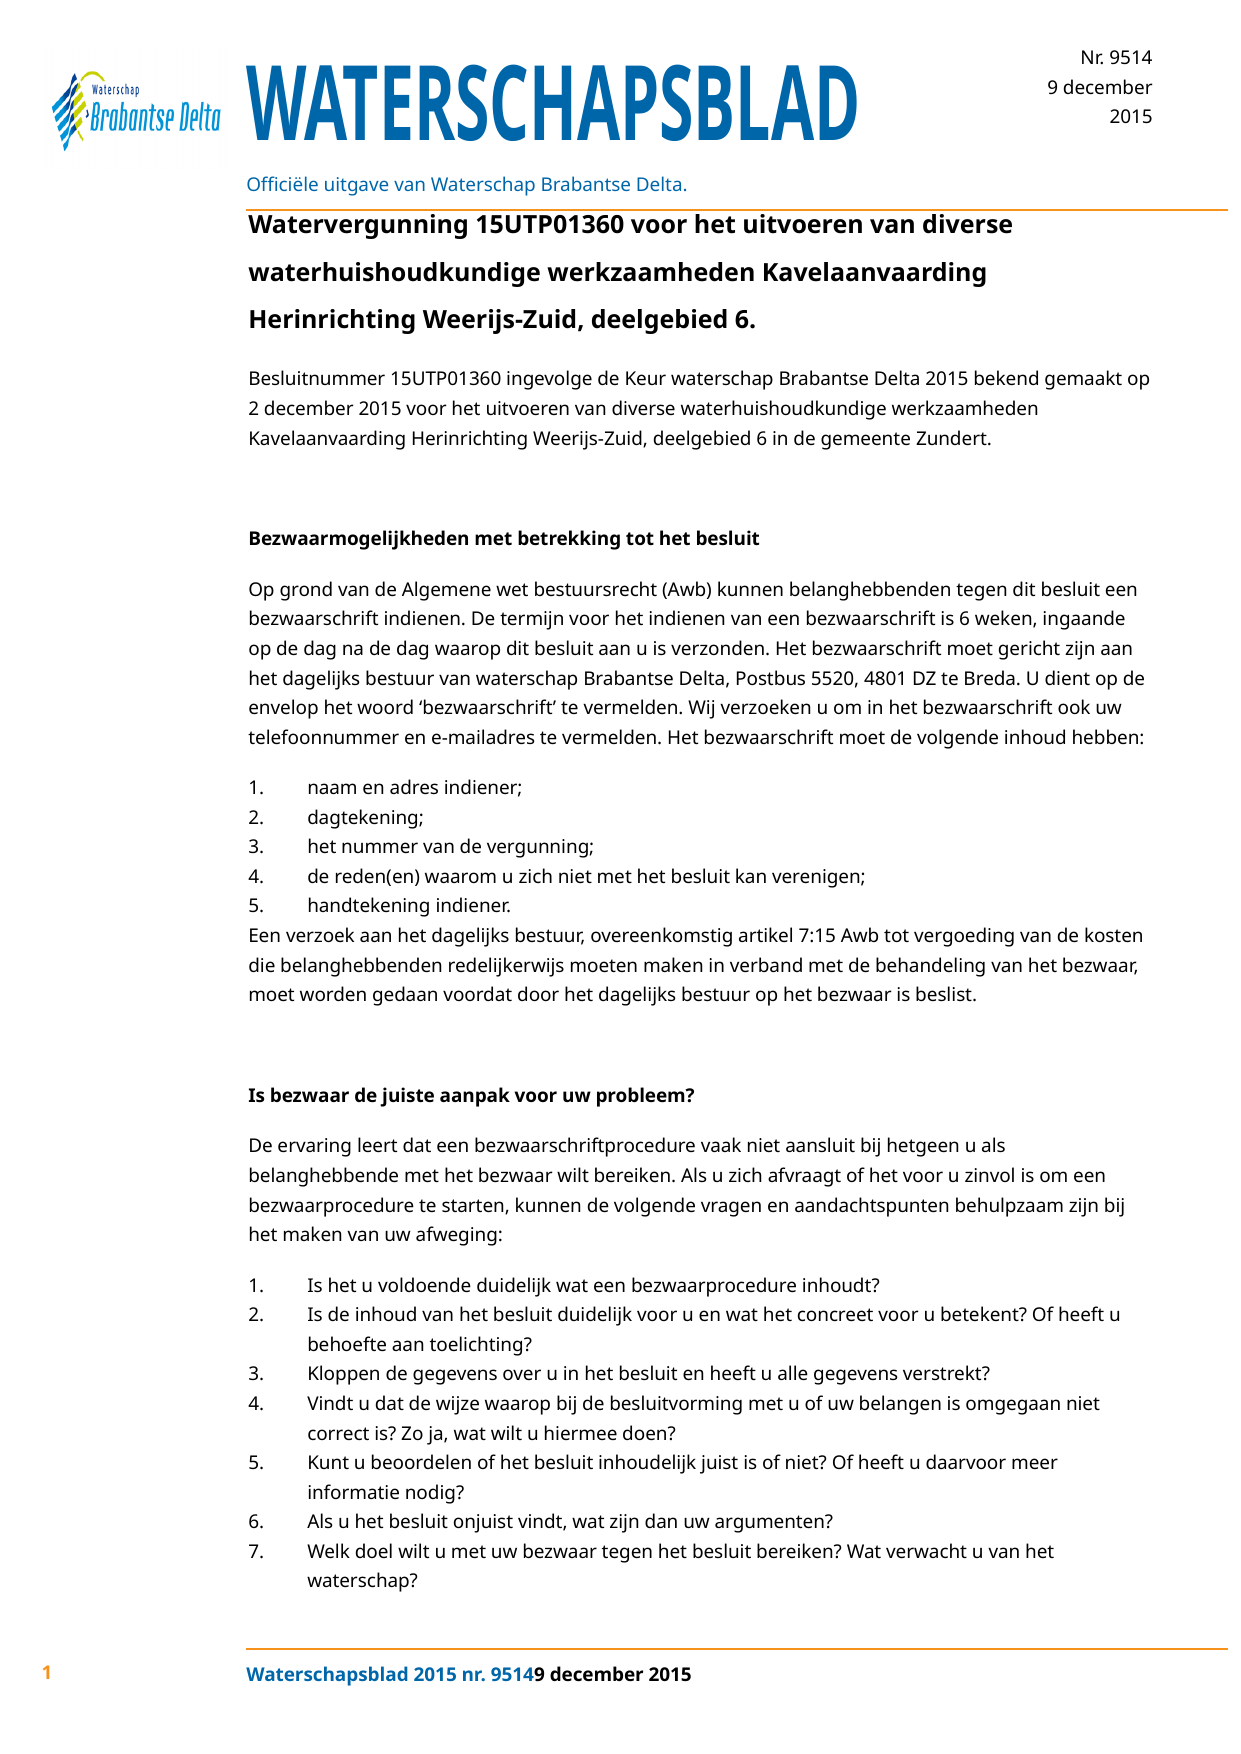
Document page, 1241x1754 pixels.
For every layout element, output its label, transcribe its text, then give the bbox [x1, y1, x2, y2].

list Vindt u dat de wijze waarop bij de besluitvorming met u of uw belangen is omgegaan niet correct is? Zo ja, wat wilt u hiermee doen? [248, 1390, 1152, 1445]
text Watervergunning 15UTP01360 voor het uitvoeren van diverse waterhuishoudkundige werkzaamheden Kavelaanvaarding Herinrichting Weerijs-Zuid, deelgebied 6. [248, 211, 1152, 336]
list de reden(en) waarom u zich niet met het besluit kan verenigen; [248, 863, 1152, 889]
list Kunt u beoordelen of het besluit inhoudelijk juist is of niet? Of heeft u daarvoor meer informatie nodig? [248, 1449, 1152, 1504]
text Op grond van de Algemene wet bestuursrecht (Awb) kunnen belanghebbenden tegen dit besluit een bezwaarschrift indienen. De termijn voor het indienen van een bezwaarschrift is 6 weken, ingaande op de dag na de dag waarop dit besluit aan u is verzonden. Het bezwaarschrift moet gericht zijn aan het dagelijks bestuur van waterschap Brabantse Delta, Postbus 5520, 4801 DZ te Breda. U dient op de envelop het woord ‘bezwaarschrift’ te vermelden. Wij verzoeken u om in het bezwaarschrift ook uw telefoonnummer en e‑mailadres te vermelden. Het bezwaarschrift moet de volgende inhoud hebben: [248, 576, 1152, 749]
text Besluitnummer 15UTP01360 ingevolge de Keur waterschap Brabantse Delta 2015 bekend gemaakt op 2 december 2015 voor het uitvoeren van diverse waterhuishoudkundige werkzaamheden Kavelaanvaarding Herinrichting Weerijs-Zuid, deelgebied 6 in de gemeente Zundert. [248, 366, 1152, 450]
list Kloppen de gegevens over u in het besluit en heeft u alle gegevens verstrekt? [248, 1361, 1152, 1386]
list handtekening indiener. [248, 893, 1152, 918]
list Is de inhoud van het besluit duidelijk voor u en wat het concreet voor u betekent? Of heeft u behoefte aan toelichting? [248, 1301, 1152, 1357]
list Als u het besluit onjuist vindt, wat zijn dan uw argumenten? [248, 1508, 1152, 1534]
text De ervaring leert dat een bezwaarschriftprocedure vaak niet aansluit bij hetgeen u als belanghebbende met het bezwaar wilt bereiken. Als u zich afvraagt of het voor u zinvol is om een bezwaarprocedure te starten, kunnen de volgende vragen en aandachtspunten behulpzaam zijn bij het maken van uw afweging: [248, 1133, 1152, 1247]
list Is het u voldoende duidelijk wat een bezwaarprocedure inhoudt? [248, 1272, 1152, 1297]
picture [41, 47, 231, 172]
text Een verzoek aan het dagelijks bestuur, overeenkomstig artikel 7:15 Awb tot vergoeding van de kosten die belanghebbenden redelijkerwijs moeten maken in verband met de behandeling van het bezwaar, moet worden gedaan voordat door het dagelijks bestuur op het bezwaar is beslist. [248, 922, 1152, 1007]
list Welk doel wilt u met uw bezwaar tegen het besluit bereiken? Wat verwacht u van het waterschap? [248, 1538, 1152, 1593]
list dagtekening; [248, 804, 1152, 829]
list naam en adres indiener; [248, 774, 1152, 800]
text Bezwaarmogelijkheden met betrekking tot het besluit [248, 526, 1152, 551]
list het nummer van de vergunning; [248, 833, 1152, 859]
text Is bezwaar de juiste aanpak voor uw probleem? [248, 1082, 1152, 1108]
